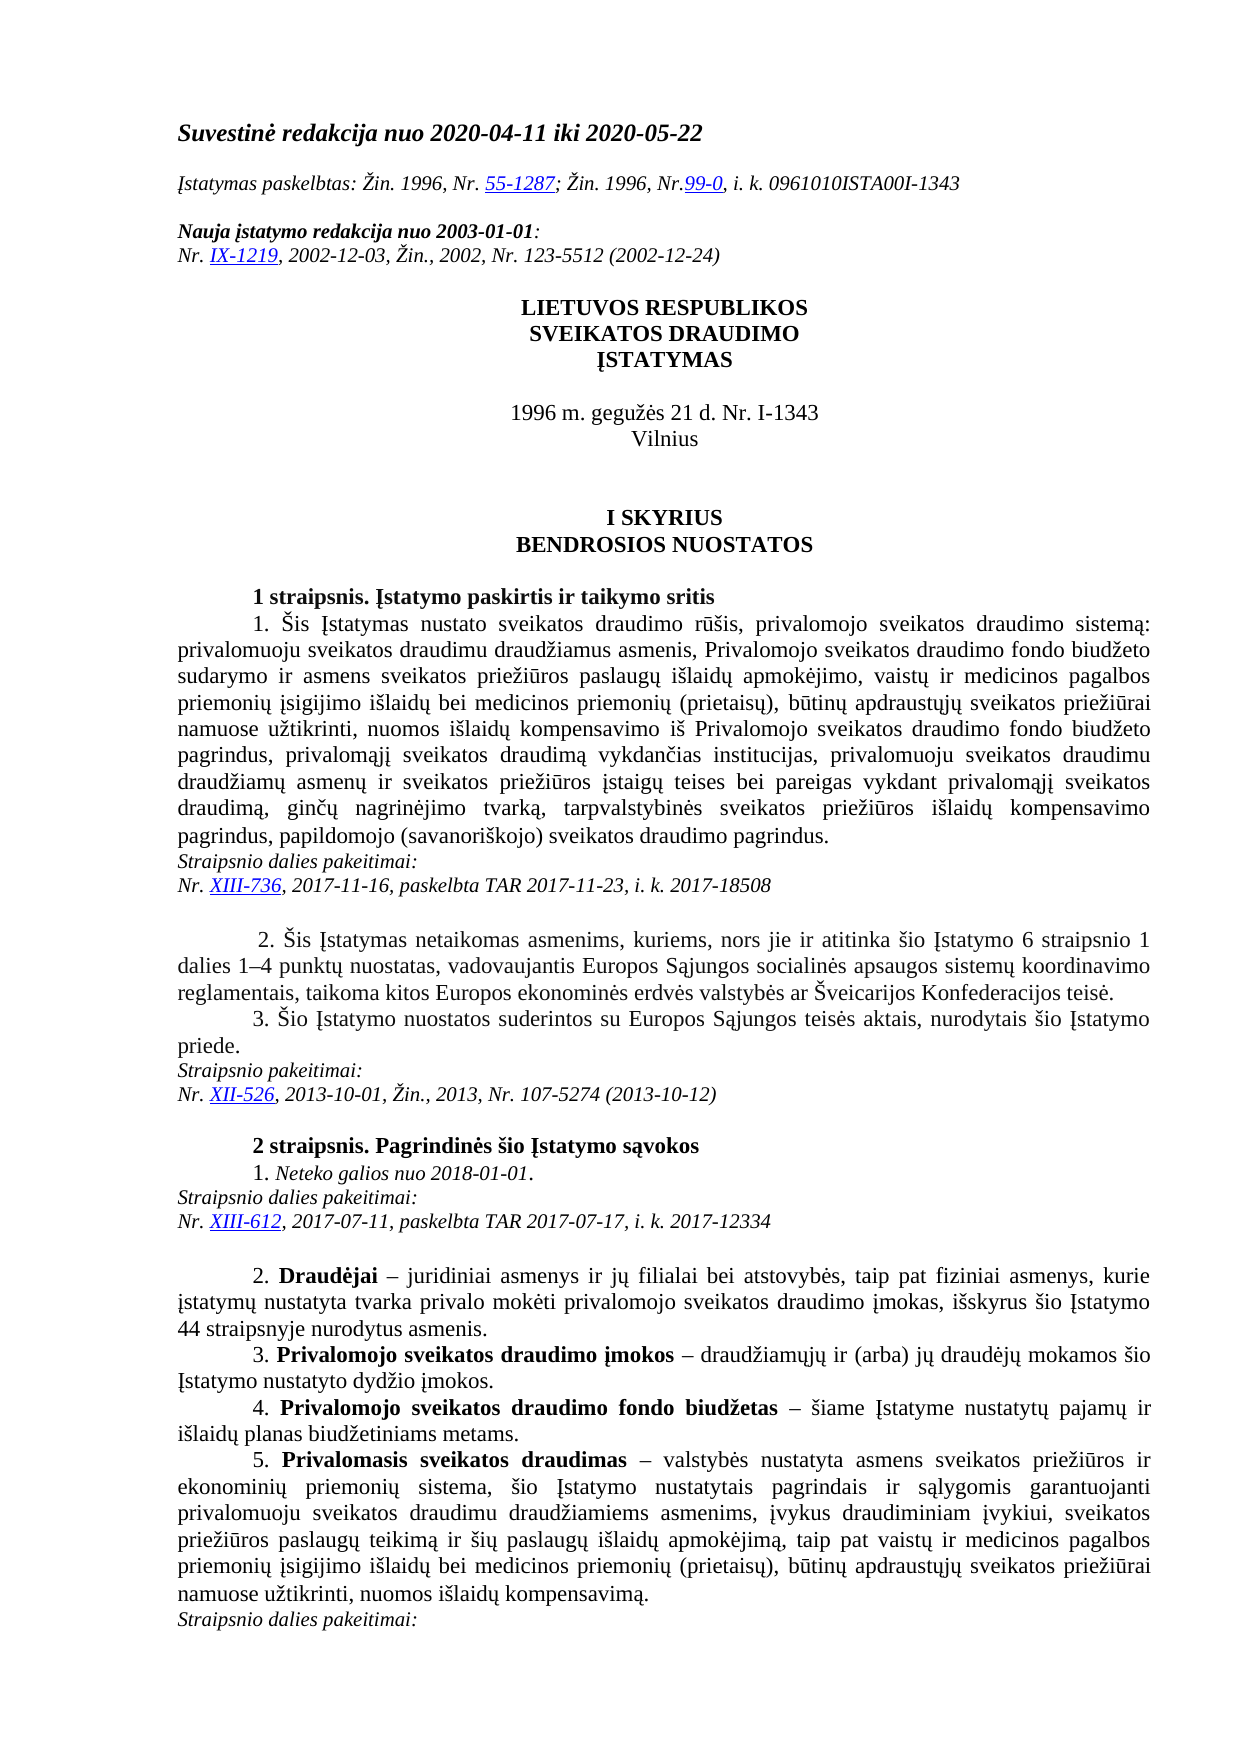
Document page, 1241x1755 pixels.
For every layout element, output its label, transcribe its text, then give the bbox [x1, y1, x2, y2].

text BENDROSIOS NUOSTATOS [177, 531, 1152, 557]
text 1 straipsnis. Įstatymo paskirtis ir taikymo sritis [177, 583, 1152, 610]
text 3. Privalomojo sveikatos draudimo įmokos – draudžiamųjų ir (arba) jų draudėjų mokamos šio Įstatymo nustatyto dydžio įmokos. [177, 1341, 1152, 1394]
text 1. Šis Įstatymas nustato sveikatos draudimo rūšis, privalomojo sveikatos draudimo sistemą: privalomuoju sveikatos draudimu draudžiamus asmenis, Privalomojo sveikatos draudimo fondo biudžeto sudarymo ir asmens sveikatos priežiūros paslaugų išlaidų apmokėjimo, vaistų ir medicinos pagalbos priemonių įsigijimo išlaidų bei medicinos priemonių (prietaisų), būtinų apdraustųjų sveikatos priežiūrai namuose užtikrinti, nuomos išlaidų kompensavimo iš Privalomojo sveikatos draudimo fondo biudžeto pagrindus, privalomąjį sveikatos draudimą vykdančias institucijas, privalomuoju sveikatos draudimu draudžiamų asmenų ir sveikatos priežiūros įstaigų teises bei pareigas vykdant privalomąjį sveikatos draudimą, ginčų nagrinėjimo tvarką, tarpvalstybinės sveikatos priežiūros išlaidų kompensavimo pagrindus, papildomojo (savanoriškojo) sveikatos draudimo pagrindus. [177, 610, 1152, 849]
text 1. Neteko galios nuo 2018-01-01. [177, 1159, 1152, 1185]
text 2. Draudėjai – juridiniai asmenys ir jų filialai bei atstovybės, taip pat fiziniai asmenys, kurie įstatymų nustatyta tvarka privalo mokėti privalomojo sveikatos draudimo įmokas, išskyrus šio Įstatymo 44 straipsnyje nurodytus asmenis. [177, 1262, 1152, 1341]
text I SKYRIUS [177, 504, 1152, 531]
text 5. Privalomasis sveikatos draudimas – valstybės nustatyta asmens sveikatos priežiūros ir ekonominių priemonių sistema, šio Įstatymo nustatytais pagrindais ir sąlygomis garantuojanti privalomuoju sveikatos draudimu draudžiamiems asmenims, įvykus draudiminiam įvykiui, sveikatos priežiūros paslaugų teikimą ir šių paslaugų išlaidų apmokėjimą, taip pat vaistų ir medicinos pagalbos priemonių įsigijimo išlaidų bei medicinos priemonių (prietaisų), būtinų apdraustųjų sveikatos priežiūrai namuose užtikrinti, nuomos išlaidų kompensavimą. [177, 1447, 1152, 1607]
text Nauja įstatymo redakcija nuo 2003-01-01: [177, 219, 1152, 243]
text Nr. XII-526, 2013-10-01, Žin., 2013, Nr. 107-5274 (2013-10-12) [177, 1082, 1152, 1106]
text Straipsnio dalies pakeitimai: [177, 1185, 1152, 1209]
text Vilnius [177, 425, 1152, 452]
text Suvestinė redakcija nuo 2020-04-11 iki 2020-05-22 [177, 118, 1152, 147]
text Straipsnio pakeitimai: [177, 1058, 1152, 1082]
text Įstatymas paskelbtas: Žin. 1996, Nr. 55-1287; Žin. 1996, Nr.99-0, i. k. 0961010ISTA00I-1343 [177, 171, 1152, 195]
text LIETUVOS RESPUBLIKOS SVEIKATOS DRAUDIMO ĮSTATYMAS [177, 293, 1152, 373]
text 2. Šis Įstatymas netaikomas asmenims, kuriems, nors jie ir atitinka šio Įstatymo 6 straipsnio 1 dalies 1–4 punktų nuostatas, vadovaujantis Europos Sąjungos socialinės apsaugos sistemų koordinavimo reglamentais, taikoma kitos Europos ekonominės erdvės valstybės ar Šveicarijos Konfederacijos teisė. [177, 926, 1152, 1005]
text Nr. XIII-736, 2017-11-16, paskelbta TAR 2017-11-23, i. k. 2017-18508 [177, 873, 1152, 897]
text Straipsnio dalies pakeitimai: [177, 849, 1152, 873]
text 3. Šio Įstatymo nuostatos suderintos su Europos Sąjungos teisės aktais, nurodytais šio Įstatymo priede. [177, 1005, 1152, 1058]
text Straipsnio dalies pakeitimai: [177, 1607, 1152, 1631]
text Nr. XIII-612, 2017-07-11, paskelbta TAR 2017-07-17, i. k. 2017-12334 [177, 1209, 1152, 1233]
text Nr. IX-1219, 2002-12-03, Žin., 2002, Nr. 123-5512 (2002-12-24) [177, 243, 1152, 267]
text 1996 m. gegužės 21 d. Nr. I-1343 [177, 399, 1152, 425]
text 4. Privalomojo sveikatos draudimo fondo biudžetas – šiame Įstatyme nustatytų pajamų ir išlaidų planas biudžetiniams metams. [177, 1394, 1152, 1447]
text 2 straipsnis. Pagrindinės šio Įstatymo sąvokos [177, 1132, 1152, 1159]
